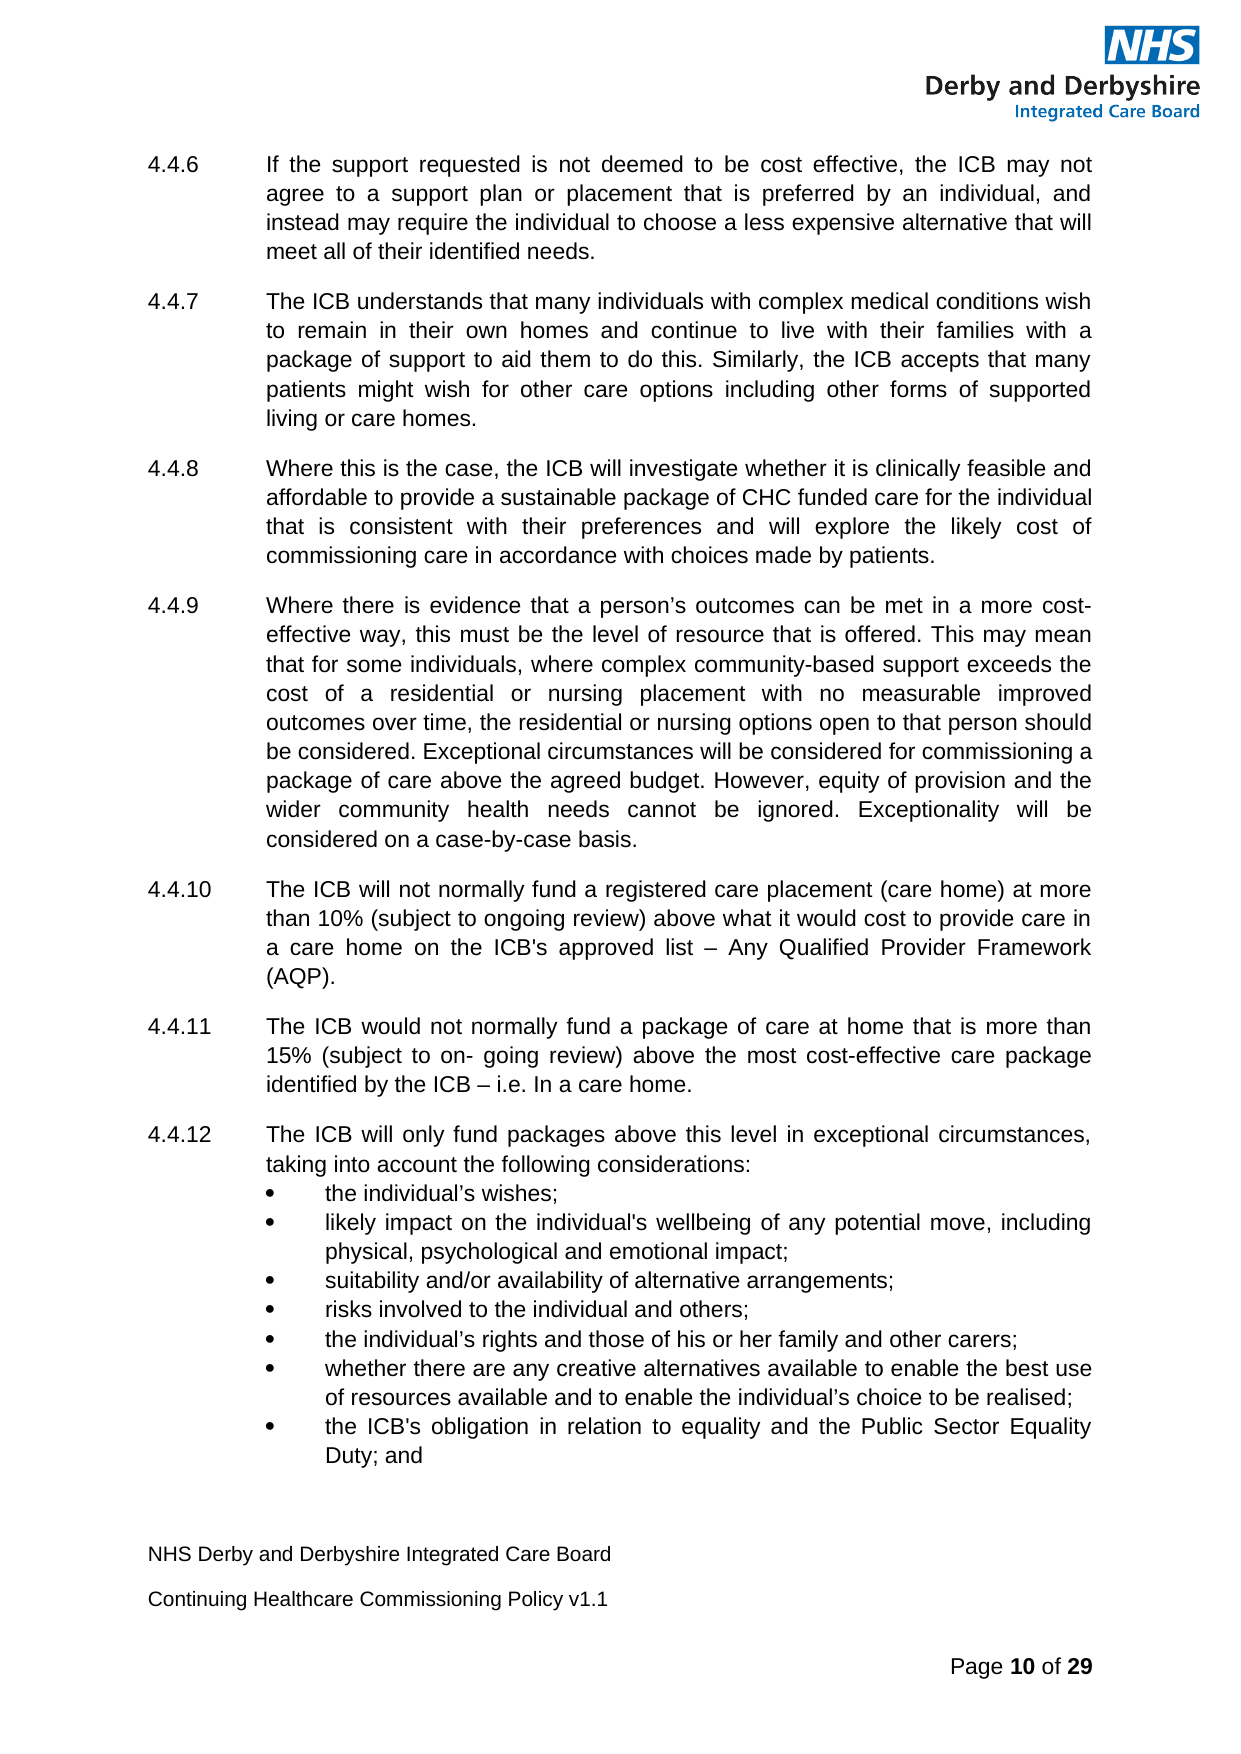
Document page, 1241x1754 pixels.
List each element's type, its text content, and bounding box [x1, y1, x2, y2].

subtitle The ICB will not normally fund a registered care placement (care home) at more than 10% (subject to ongoing review) above what it would cost to provide care in a care home on the ICB's approved list – Any Qualified Provider Framework (AQP). [148, 873, 1092, 989]
subtitle The ICB will only fund packages above this level in exceptional circumstances, taking into account the following considerations: [148, 1118, 1092, 1177]
subtitle Where this is the case, the ICB will investigate whether it is clinically feasible and affordable to provide a sustainable package of CHC funded care for the individual that is consistent with their preferences and will explore the likely cost of commissioning care in accordance with choices made by patients. [148, 452, 1092, 568]
subtitle Where there is evidence that a person’s outcomes can be met in a more cost-effective way, this must be the level of resource that is offered. This may mean that for some individuals, where complex community-based support exceeds the cost of a residential or nursing placement with no measurable improved outcomes over time, the residential or nursing options open to that person should be considered. Exceptional circumstances will be considered for commissioning a package of care above the agreed budget. However, equity of provision and the wider community health needs cannot be ignored. Exceptionality will be considered on a case-by-case basis. [148, 589, 1092, 852]
list the individual’s rights and those of his or her family and other carers; [266, 1323, 1092, 1352]
subtitle The ICB understands that many individuals with complex medical conditions wish to remain in their own homes and continue to live with their families with a package of support to aid them to do this. Similarly, the ICB accepts that many patients might wish for other care options including other forms of supported living or care homes. [148, 285, 1092, 431]
list risks involved to the individual and others; [266, 1293, 1092, 1323]
list the ICB's obligation in relation to equality and the Public Sector Equality Duty; and [266, 1410, 1092, 1468]
list suitability and/or availability of alternative arrangements; [266, 1264, 1092, 1293]
subtitle The ICB would not normally fund a package of care at home that is more than 15% (subject to on- going review) above the most cost-effective care package identified by the ICB – i.e. In a care home. [148, 1010, 1092, 1098]
list likely impact on the individual's wellbeing of any potential move, including physical, psychological and emotional impact; [266, 1206, 1092, 1264]
list the individual’s wishes; [266, 1177, 1092, 1206]
subtitle If the support requested is not deemed to be cost effective, the ICB may not agree to a support plan or placement that is preferred by an individual, and instead may require the individual to choose a less expensive alternative that will meet all of their identified needs. [148, 148, 1092, 264]
list whether there are any creative alternatives available to enable the best use of resources available and to enable the individual’s choice to be realised; [266, 1352, 1092, 1410]
